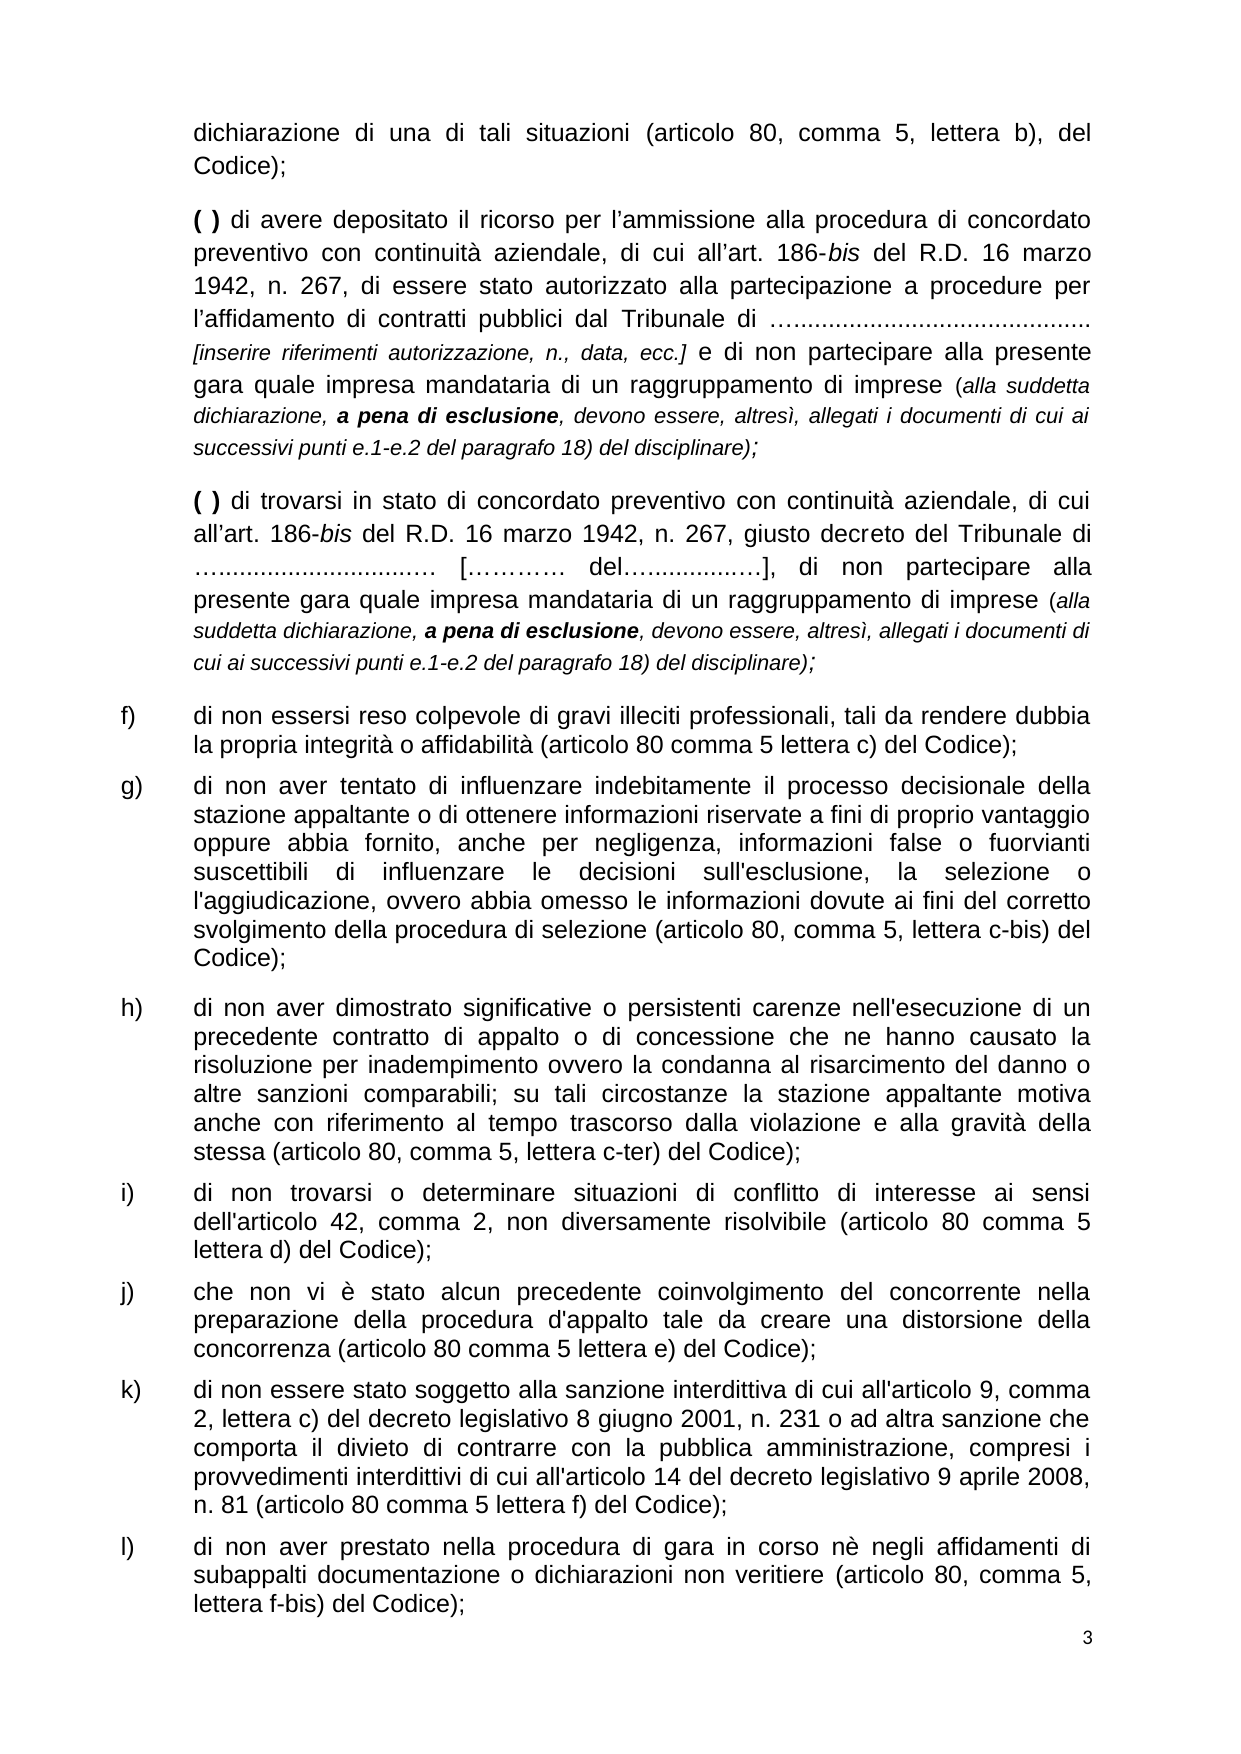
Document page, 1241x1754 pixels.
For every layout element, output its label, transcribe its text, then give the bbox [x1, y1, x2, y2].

list di non aver prestato nella procedura di gara in corso nè negli affidamenti di subappalti documentazione o dichiarazioni non veritiere (articolo 80, comma 5, lettera f-bis) del Codice); [121, 1532, 1092, 1618]
list dichiarazione di una di tali situazioni (articolo 80, comma 5, lettera b), del Codice); [156, 118, 1092, 180]
list di non aver dimostrato significative o persistenti carenze nell'esecuzione di un precedente contratto di appalto o di concessione che ne hanno causato la risoluzione per inadempimento ovvero la condanna al risarcimento del danno o altre sanzioni comparabili; su tali circostanze la stazione appaltante motiva anche con riferimento al tempo trascorso dalla violazione e alla gravità della stessa (articolo 80, comma 5, lettera c-ter) del Codice); [121, 993, 1092, 1165]
list ( ) di trovarsi in stato di concordato preventivo con continuità aziendale, di cui all’art. 186-bis del R.D. 16 marzo 1942, n. 267, giusto decreto del Tribunale di …............................… [………… del….............…], di non partecipare alla presente gara quale impresa mandataria di un raggruppamento di imprese (alla suddetta dichiarazione, a pena di esclusione, devono essere, altresì, allegati i documenti di cui ai successivi punti e.1-e.2 del paragrafo 18) del disciplinare); [156, 486, 1092, 676]
list che non vi è stato alcun precedente coinvolgimento del concorrente nella preparazione della procedura d'appalto tale da creare una distorsione della concorrenza (articolo 80 comma 5 lettera e) del Codice); [121, 1277, 1092, 1363]
list ( ) di avere depositato il ricorso per l’ammissione alla procedura di concordato preventivo con continuità aziendale, di cui all’art. 186-bis del R.D. 16 marzo 1942, n. 267, di essere stato autorizzato alla partecipazione a procedure per l’affidamento di contratti pubblici dal Tribunale di …........................................... [inserire riferimenti autorizzazione, n., data, ecc.] e di non partecipare alla presente gara quale impresa mandataria di un raggruppamento di imprese (alla suddetta dichiarazione, a pena di esclusione, devono essere, altresì, allegati i documenti di cui ai successivi punti e.1-e.2 del paragrafo 18) del disciplinare); [156, 205, 1092, 461]
list di non aver tentato di influenzare indebitamente il processo decisionale della stazione appaltante o di ottenere informazioni riservate a fini di proprio vantaggio oppure abbia fornito, anche per negligenza, informazioni false o fuorvianti suscettibili di influenzare le decisioni sull'esclusione, la selezione o l'aggiudicazione, ovvero abbia omesso le informazioni dovute ai fini del corretto svolgimento della procedura di selezione (articolo 80, comma 5, lettera c-bis) del Codice); [121, 771, 1092, 972]
list di non essere stato soggetto alla sanzione interdittiva di cui all'articolo 9, comma 2, lettera c) del decreto legislativo 8 giugno 2001, n. 231 o ad altra sanzione che comporta il divieto di contrarre con la pubblica amministrazione, compresi i provvedimenti interdittivi di cui all'articolo 14 del decreto legislativo 9 aprile 2008, n. 81 (articolo 80 comma 5 lettera f) del Codice); [121, 1375, 1092, 1519]
list di non trovarsi o determinare situazioni di conflitto di interesse ai sensi dell'articolo 42, comma 2, non diversamente risolvibile (articolo 80 comma 5 lettera d) del Codice); [121, 1178, 1092, 1264]
list di non essersi reso colpevole di gravi illeciti professionali, tali da rendere dubbia la propria integrità o affidabilità (articolo 80 comma 5 lettera c) del Codice); [121, 701, 1092, 758]
